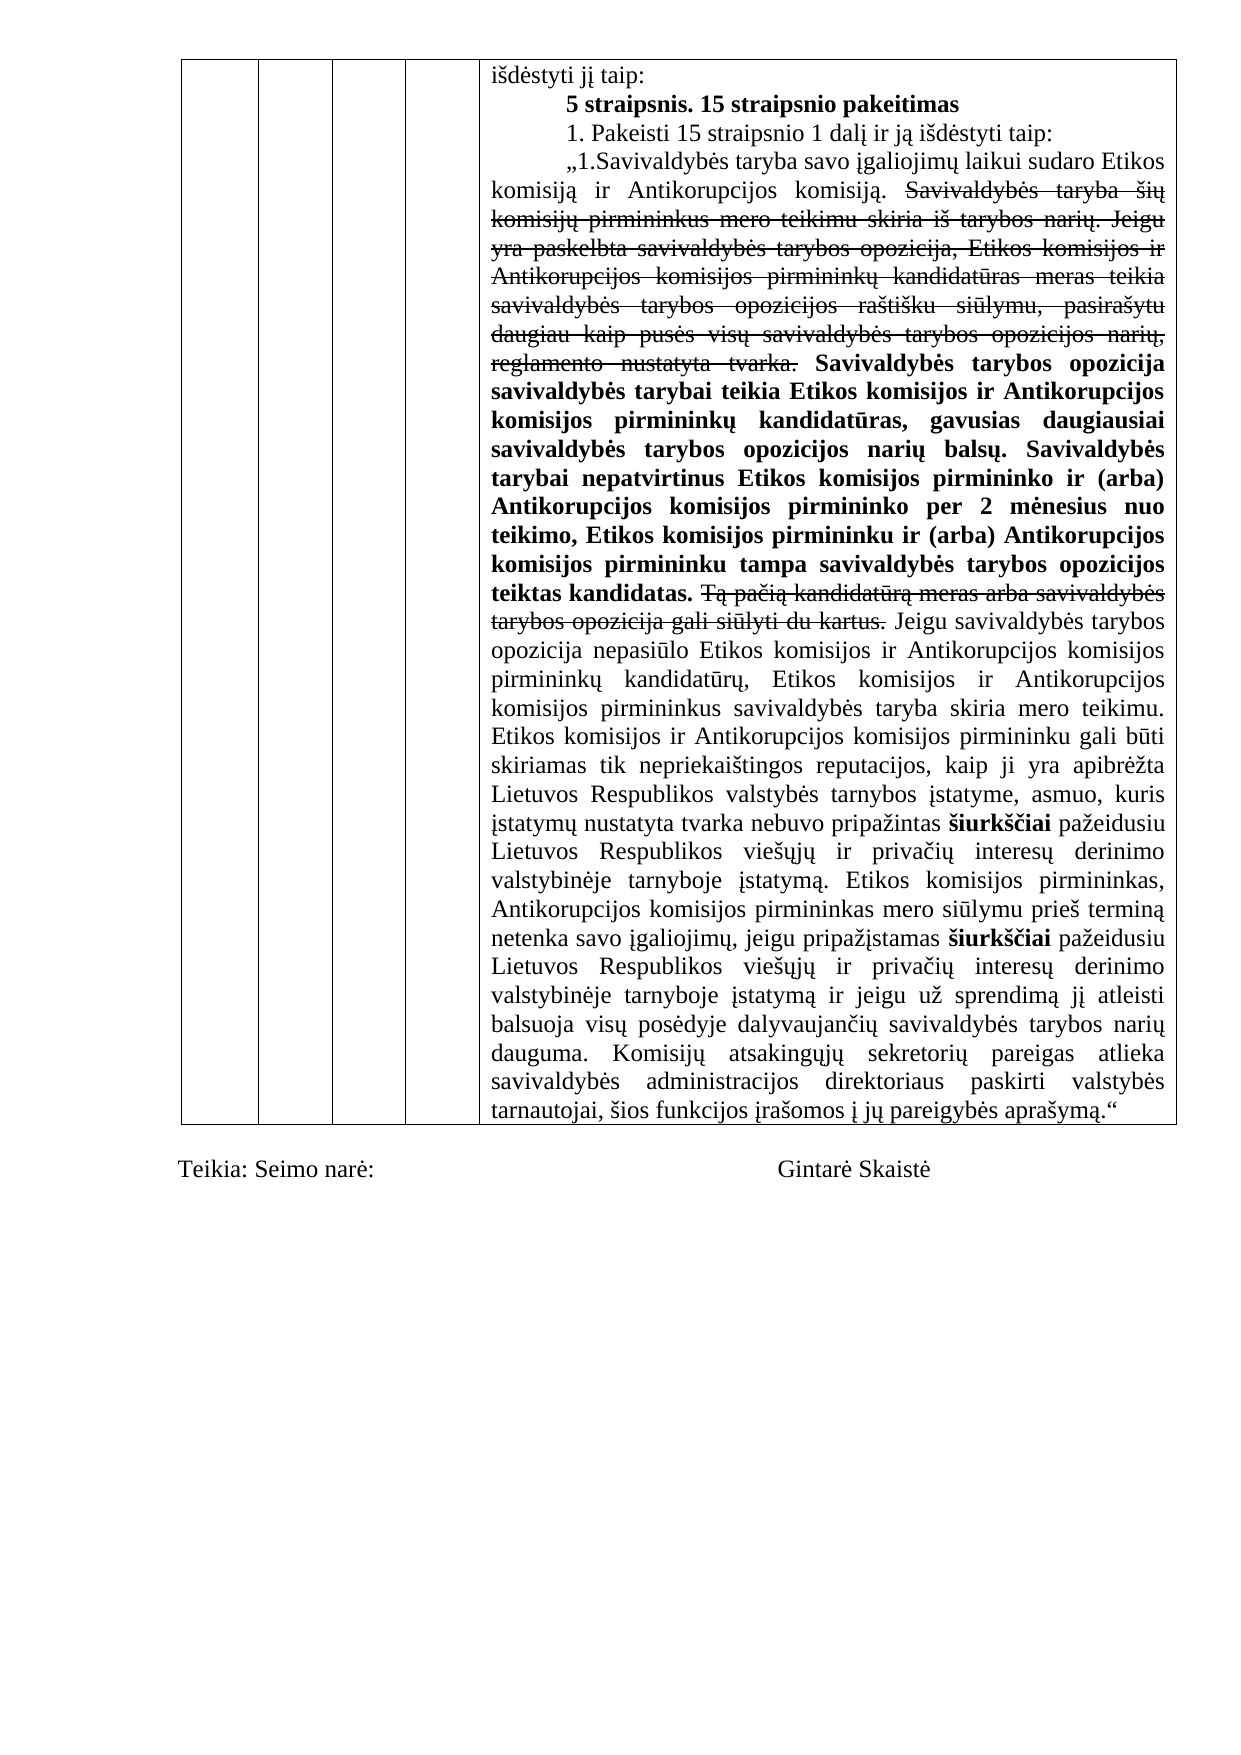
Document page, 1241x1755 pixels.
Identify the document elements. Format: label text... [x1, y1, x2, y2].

text Teikia: Seimo narė: JurhgiJ Gintarė Skaistė [177, 1154, 1181, 1182]
table_cell [259, 60, 332, 1124]
table_cell [406, 60, 479, 1124]
table_cell [333, 60, 405, 1124]
table_cell išdėstyti jį taip: 5 straipsnis. 15 straipsnio pakeitimas 1. Pakeisti 15 straipsnio 1 dalį ir ją išdėstyti taip: „1.Savivaldybės taryba savo įgaliojimų laikui sudaro Etikos komisiją ir Antikorupcijos komisiją. Savivaldybės taryba šių komisijų pirmininkus mero teikimu skiria iš tarybos narių. Jeigu yra paskelbta savivaldybės tarybos opozicija, Etikos komisijos ir Antikorupcijos komisijos pirmininkų kandidatūras meras teikia savivaldybės tarybos opozicijos raštišku siūlymu, pasirašytu daugiau kaip pusės visų savivaldybės tarybos opozicijos narių, reglamento nustatyta tvarka. Savivaldybės tarybos opozicija savivaldybės tarybai teikia Etikos komisijos ir Antikorupcijos komisijos pirmininkų kandidatūras, gavusias daugiausiai savivaldybės tarybos opozicijos narių balsų. Savivaldybės tarybai nepatvirtinus Etikos komisijos pirmininko ir (arba) Antikorupcijos komisijos pirmininko per 2 mėnesius nuo teikimo, Etikos komisijos pirmininku ir (arba) Antikorupcijos komisijos pirmininku tampa savivaldybės tarybos opozicijos teiktas kandidatas. Tą pačią kandidatūrą meras arba savivaldybės tarybos opozicija gali siūlyti du kartus. Jeigu savivaldybės tarybos opozicija nepasiūlo Etikos komisijos ir Antikorupcijos komisijos pirmininkų kandidatūrų, Etikos komisijos ir Antikorupcijos komisijos pirmininkus savivaldybės taryba skiria mero teikimu. Etikos komisijos ir Antikorupcijos komisijos pirmininku gali būti skiriamas tik nepriekaištingos reputacijos, kaip ji yra apibrėžta Lietuvos Respublikos valstybės tarnybos įstatyme, asmuo, kuris įstatymų nustatyta tvarka nebuvo pripažintas šiurkščiai pažeidusiu Lietuvos Respublikos viešųjų ir privačių interesų derinimo valstybinėje tarnyboje įstatymą. Etikos komisijos pirmininkas, Antikorupcijos komisijos pirmininkas mero siūlymu prieš terminą netenka savo įgaliojimų, jeigu pripažįstamas šiurkščiai pažeidusiu Lietuvos Respublikos viešųjų ir privačių interesų derinimo valstybinėje tarnyboje įstatymą ir jeigu už sprendimą jį atleisti balsuoja visų posėdyje dalyvaujančių savivaldybės tarybos narių dauguma. Komisijų atsakingųjų sekretorių pareigas atlieka savivaldybės administracijos direktoriaus paskirti valstybės tarnautojai, šios funkcijos įrašomos į jų pareigybės aprašymą.“ [480, 60, 1176, 1124]
table_cell [182, 60, 258, 1124]
